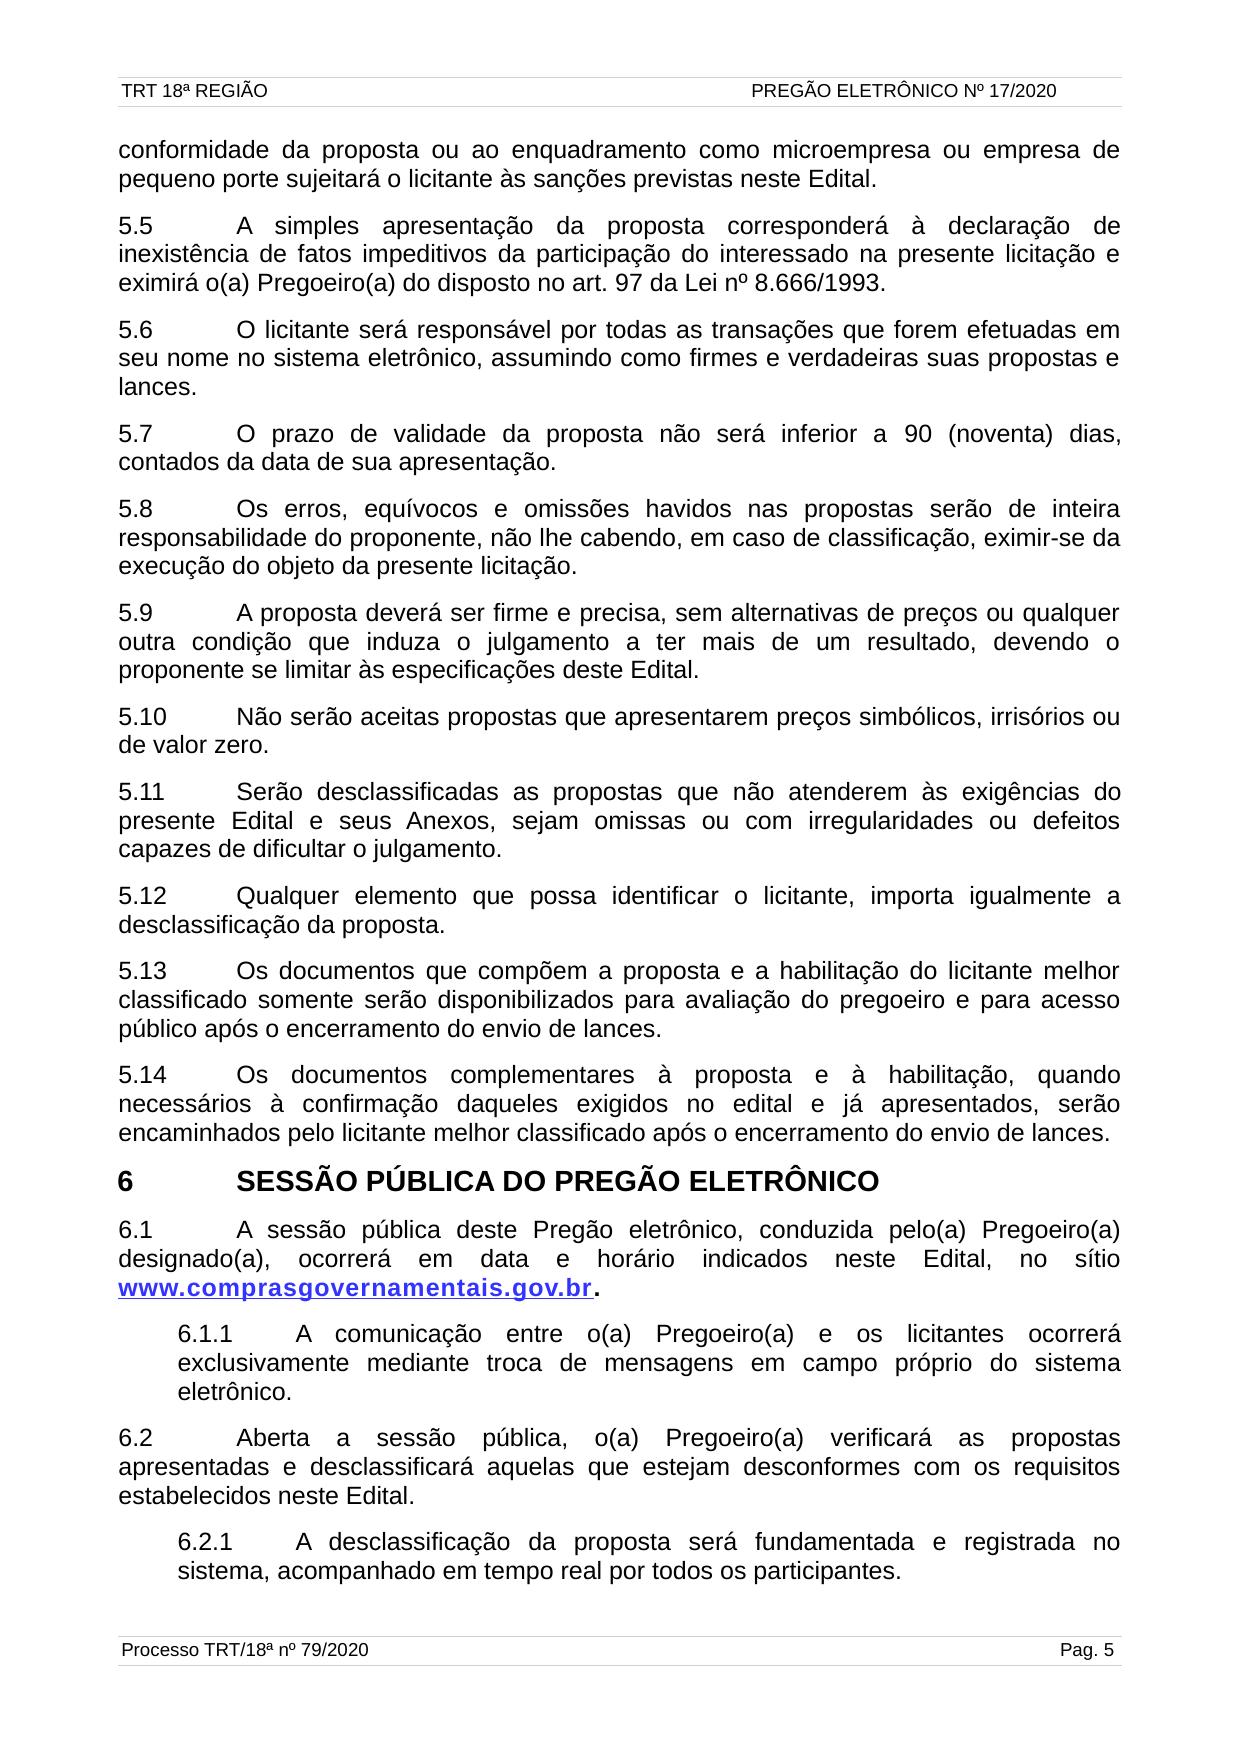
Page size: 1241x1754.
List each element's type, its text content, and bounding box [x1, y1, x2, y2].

list 5.6 O licitante será responsável por todas as transações que forem efetuadas em seu nome no sistema eletrônico, assumindo como firmes e verdadeiras suas propostas e lances. [118, 315, 1122, 401]
text 6.2.1 A desclassificação da proposta será fundamentada e registrada no sistema, acompanhado em tempo real por todos os participantes. [177, 1527, 1122, 1585]
text conformidade da proposta ou ao enquadramento como microempresa ou empresa de pequeno porte sujeitará o licitante às sanções previstas neste Edital. [118, 136, 1122, 193]
text 5.10 Não serão aceitas propostas que apresentarem preços simbólicos, irrisórios ou de valor zero. [118, 702, 1122, 759]
text 6.1.1 A comunicação entre o(a) Pregoeiro(a) e os licitantes ocorrerá exclusivamente mediante troca de mensagens em campo próprio do sistema eletrônico. [177, 1319, 1122, 1406]
text 6 SESSÃO PÚBLICA DO PREGÃO ELETRÔNICO [117, 1164, 1122, 1198]
text 6.2 Aberta a sessão pública, o(a) Pregoeiro(a) verificará as propostas apresentadas e desclassificará aquelas que estejam desconformes com os requisitos estabelecidos neste Edital. [118, 1423, 1122, 1509]
text 5.7 O prazo de validade da proposta não será inferior a 90 (noventa) dias, contados da data de sua apresentação. [118, 419, 1122, 476]
text 6.1 A sessão pública deste Pregão eletrônico, conduzida pelo(a) Pregoeiro(a) designado(a), ocorrerá em data e horário indicados neste Edital, no sítio www.comprasgovernamentais.gov.br. [118, 1215, 1122, 1302]
text 5.5 A simples apresentação da proposta corresponderá à declaração de inexistência de fatos impeditivos da participação do interessado na presente licitação e eximirá o(a) Pregoeiro(a) do disposto no art. 97 da Lei nº 8.666/1993. [118, 211, 1122, 297]
text 5.14 Os documentos complementares à proposta e à habilitação, quando necessários à confirmação daqueles exigidos no edital e já apresentados, serão encaminhados pelo licitante melhor classificado após o encerramento do envio de lances. [118, 1060, 1122, 1146]
list 5.12 Qualquer elemento que possa identificar o licitante, importa igualmente a desclassificação da proposta. [118, 881, 1122, 938]
text 5.13 Os documentos que compõem a proposta e a habilitação do licitante melhor classificado somente serão disponibilizados para avaliação do pregoeiro e para acesso público após o encerramento do envio de lances. [118, 956, 1122, 1042]
text 5.11 Serão desclassificadas as propostas que não atenderem às exigências do presente Edital e seus Anexos, sejam omissas ou com irregularidades ou defeitos capazes de dificultar o julgamento. [118, 777, 1122, 863]
text 5.9 A proposta deverá ser firme e precisa, sem alternativas de preços ou qualquer outra condição que induza o julgamento a ter mais de um resultado, devendo o proponente se limitar às especificações deste Edital. [118, 598, 1122, 684]
text 5.8 Os erros, equívocos e omissões havidos nas propostas serão de inteira responsabilidade do proponente, não lhe cabendo, em caso de classificação, eximir-se da execução do objeto da presente licitação. [118, 494, 1122, 580]
